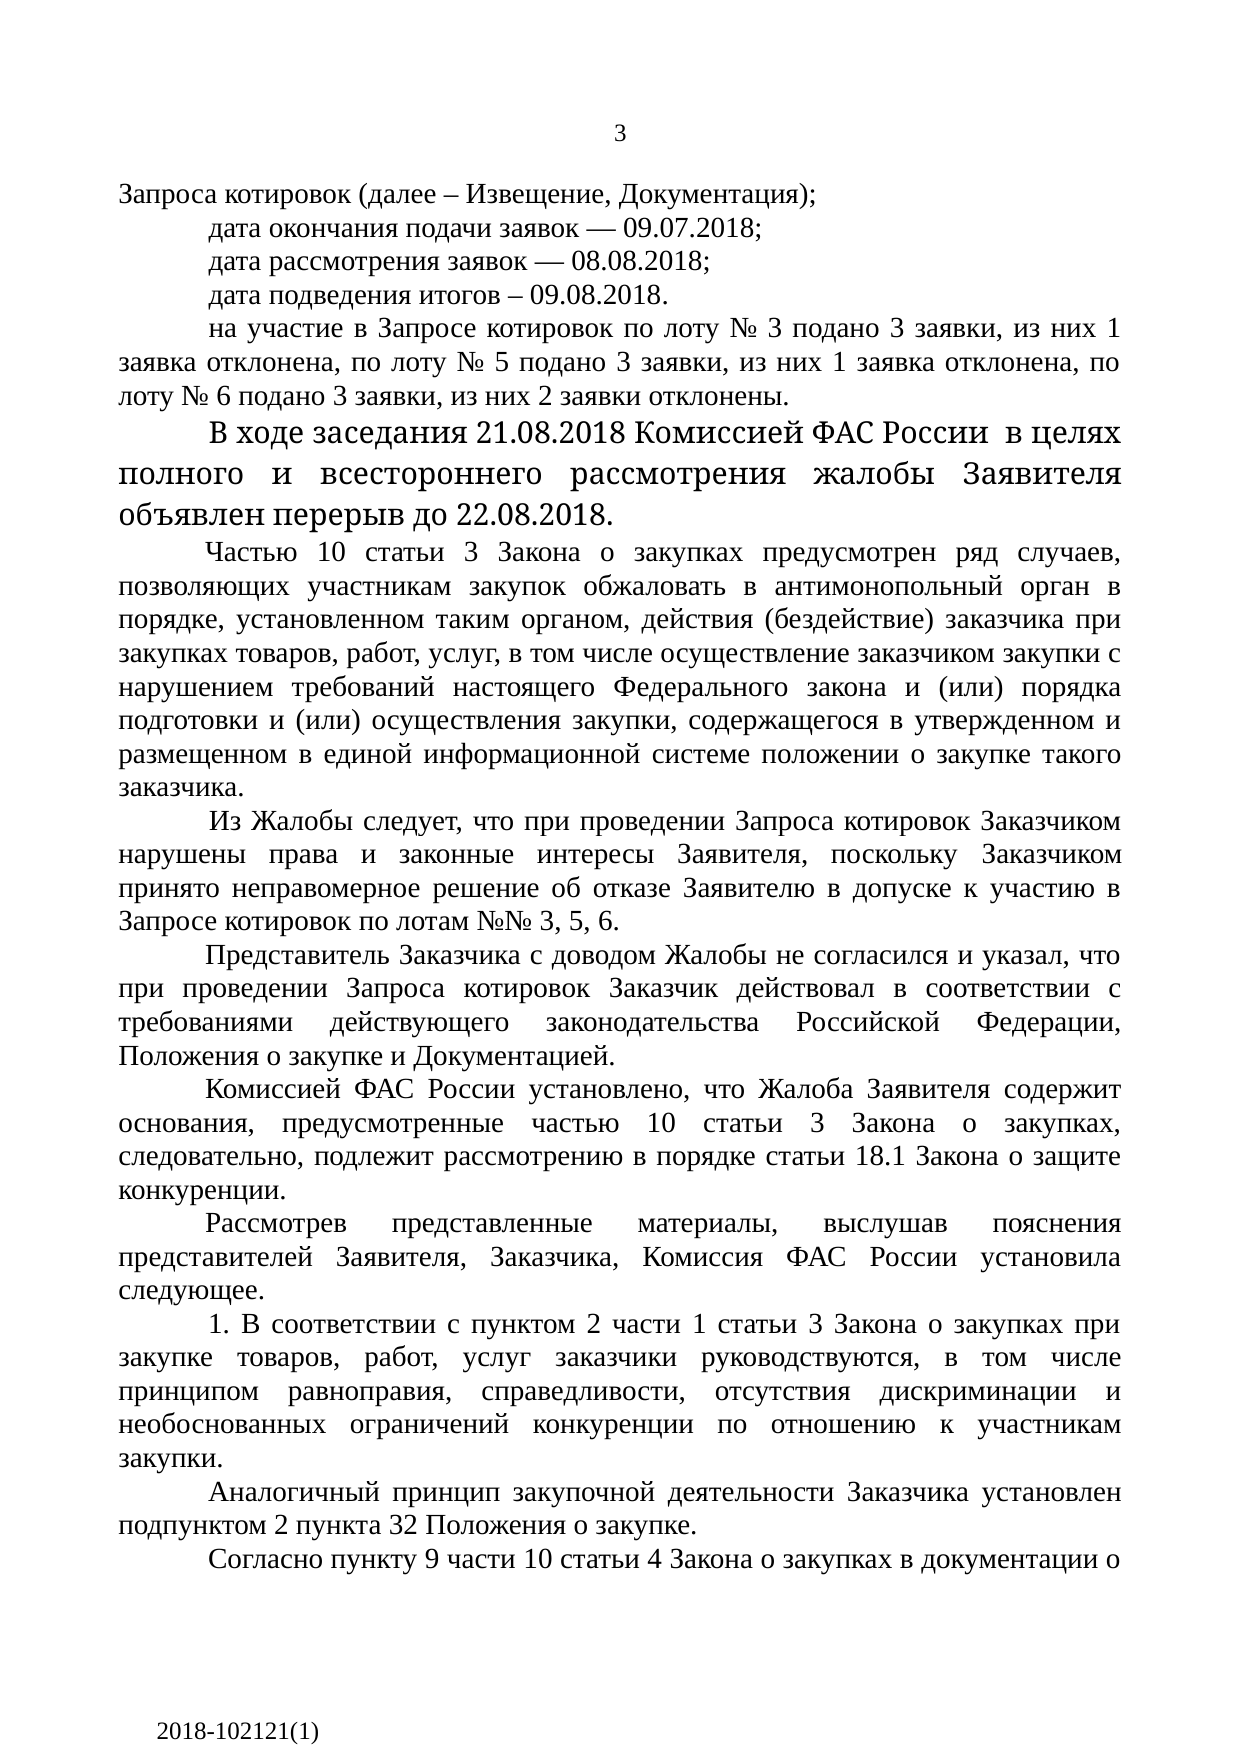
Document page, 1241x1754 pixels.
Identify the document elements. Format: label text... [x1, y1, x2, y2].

text Представитель Заказчика с доводом Жалобы не согласился и указал, что при проведении Запроса котировок Заказчик действовал в соответствии с требованиями действующего законодательства Российской Федерации, Положения о закупке и Документацией. [118, 937, 1122, 1071]
text Согласно пункту 9 части 10 статьи 4 Закона о закупках в документации о [118, 1541, 1122, 1574]
text дата подведения итогов – 09.08.2018. [118, 277, 1122, 311]
text на участие в Запросе котировок по лоту № 3 подано 3 заявки, из них 1 заявка отклонена, по лоту № 5 подано 3 заявки, из них 1 заявка отклонена, по лоту № 6 подано 3 заявки, из них 2 заявки отклонены. [118, 311, 1122, 411]
text В ходе заседания 21.08.2018 Комиссией ФАС России в целях полного и всестороннего рассмотрения жалобы Заявителя объявлен перерыв до 22.08.2018. [118, 411, 1122, 534]
text Рассмотрев представленные материалы, выслушав пояснения представителей Заявителя, Заказчика, Комиссия ФАС России установила следующее. [118, 1205, 1122, 1306]
text дата окончания подачи заявок — 09.07.2018; [118, 210, 1122, 243]
text 1. В соответствии с пунктом 2 части 1 статьи 3 Закона о закупках при закупке товаров, работ, услуг заказчики руководствуются, в том числе принципом равноправия, справедливости, отсутствия дискриминации и необоснованных ограничений конкуренции по отношению к участникам закупки. [118, 1306, 1122, 1474]
text Комиссией ФАС России установлено, что Жалоба Заявителя содержит основания, предусмотренные частью 10 статьи 3 Закона о закупках, следовательно, подлежит рассмотрению в порядке статьи 18.1 Закона о защите конкуренции. [118, 1071, 1122, 1205]
text дата рассмотрения заявок — 08.08.2018; [118, 243, 1122, 277]
text Из Жалобы следует, что при проведении Запроса котировок Заказчиком нарушены права и законные интересы Заявителя, поскольку Заказчиком принято неправомерное решение об отказе Заявителю в допуске к участию в Запросе котировок по лотам №№ 3, 5, 6. [118, 803, 1122, 937]
text Аналогичный принцип закупочной деятельности Заказчика установлен подпунктом 2 пункта 32 Положения о закупке. [118, 1474, 1122, 1541]
text Запроса котировок (далее – Извещение, Документация); [118, 176, 1122, 210]
text Частью 10 статьи 3 Закона о закупках предусмотрен ряд случаев, позволяющих участникам закупок обжаловать в антимонопольный орган в порядке, установленном таким органом, действия (бездействие) заказчика при закупках товаров, работ, услуг, в том числе осуществление заказчиком закупки с нарушением требований настоящего Федерального закона и (или) порядка подготовки и (или) осуществления закупки, содержащегося в утвержденном и размещенном в единой информационной системе положении о закупке такого заказчика. [118, 534, 1122, 803]
